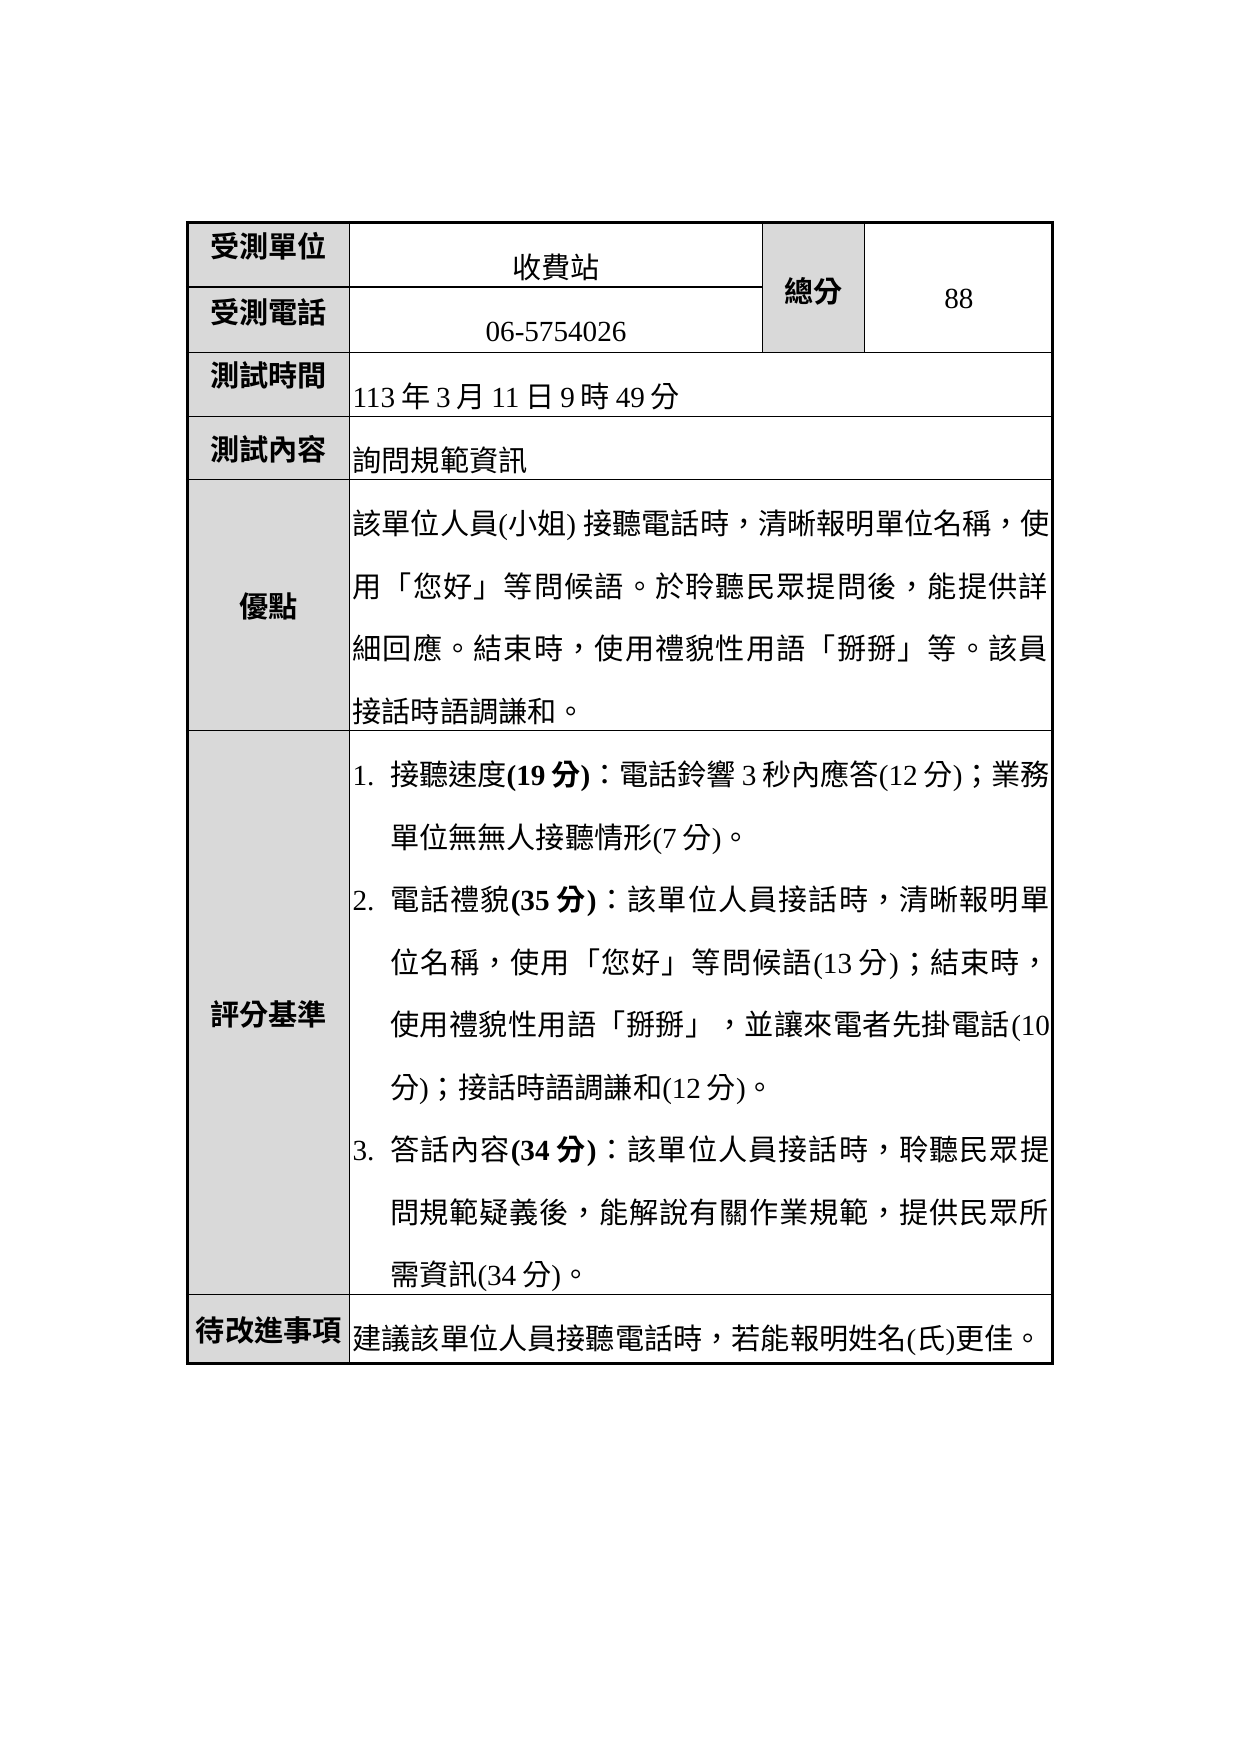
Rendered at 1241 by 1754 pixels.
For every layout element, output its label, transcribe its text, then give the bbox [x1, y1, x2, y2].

table_cell 接聽速度(19分)：電話鈴響3秒內應答(12分)；業務單位無無人接聽情形(7分)。 電話禮貌(35分)：該單位人員接話時，清晰報明單位名稱，使用「您好」等問候語(13分)；結束時，使用禮貌性用語「掰掰」，並讓來電者先掛電話(10分)；接話時語調謙和(12分)。 答話內容(34分)：該單位人員接話時，聆聽民眾提問規範疑義後，能解說有關作業規範，提供民眾所需資訊(34分)。 [350, 731, 1051, 1294]
table_cell 測試內容 [189, 417, 349, 479]
table_cell 06-5754026 [350, 288, 762, 352]
table_header 88 [865, 224, 1051, 352]
table_header 收費站 [350, 224, 762, 286]
table_cell 測試時間 [189, 353, 349, 416]
table_cell 評分基準 [189, 731, 349, 1294]
table_cell 詢問規範資訊 [350, 417, 1051, 479]
table_cell 113年3月11日9時49分 [350, 353, 1051, 416]
table_cell 待改進事項 [189, 1295, 349, 1362]
table_cell 優點 [189, 480, 349, 730]
table_cell 受測電話 [189, 288, 349, 352]
table_cell 建議該單位人員接聽電話時，若能報明姓名(氏)更佳。 [350, 1295, 1051, 1362]
table_header 總分 [763, 224, 864, 352]
table_header 受測單位 [189, 224, 349, 286]
table_cell 該單位人員(小姐) 接聽電話時，清晰報明單位名稱，使用「您好」等問候語。於聆聽民眾提問後，能提供詳細回應。結束時，使用禮貌性用語「掰掰」等。該員接話時語調謙和。 [350, 480, 1051, 730]
